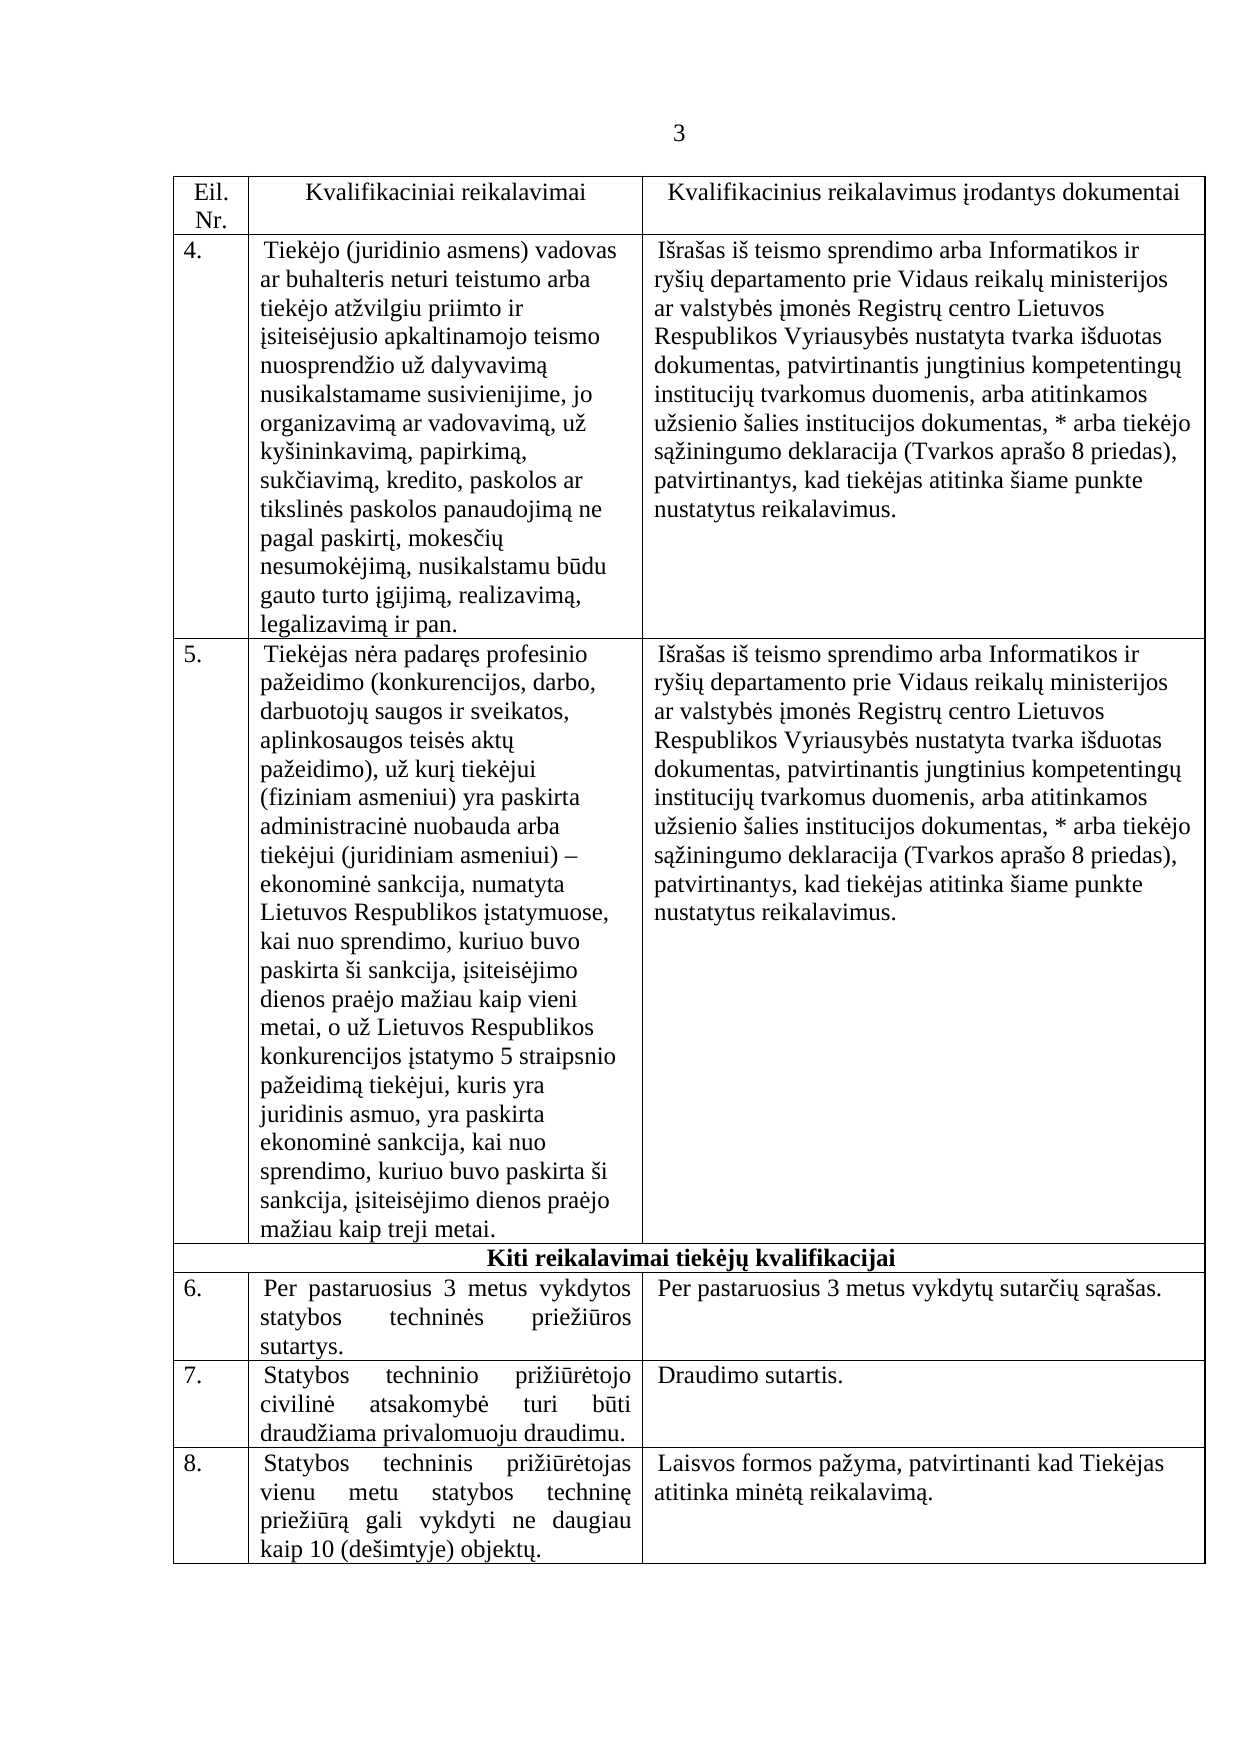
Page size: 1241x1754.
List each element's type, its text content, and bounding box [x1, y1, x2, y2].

table_cell 5. [174, 639, 248, 1242]
table_cell Per pastaruosius 3 metus vykdytos statybos techninės priežiūros sutartys. [249, 1273, 642, 1359]
table_cell Statybos techninis prižiūrėtojas vienu metu statybos techninę priežiūrą gali vykdyti ne daugiau kaip 10 (dešimtyje) objektų. [249, 1448, 642, 1563]
table_cell Laisvos formos pažyma, patvirtinanti kad Tiekėjas atitinka minėtą reikalavimą. [643, 1448, 1204, 1563]
table_cell Draudimo sutartis. [643, 1361, 1204, 1447]
table_cell Per pastaruosius 3 metus vykdytų sutarčių sąrašas. [643, 1273, 1204, 1359]
table_cell 8. [174, 1448, 248, 1563]
table_cell Išrašas iš teismo sprendimo arba Informatikos ir ryšių departamento prie Vidaus reikalų ministerijos ar valstybės įmonės Registrų centro Lietuvos Respublikos Vyriausybės nustatyta tvarka išduotas dokumentas, patvirtinantis jungtinius kompetentingų institucijų tvarkomus duomenis, arba atitinkamos užsienio šalies institucijos dokumentas, * arba tiekėjo sąžiningumo deklaracija (Tvarkos aprašo 8 priedas), patvirtinantys, kad tiekėjas atitinka šiame punkte nustatytus reikalavimus. [643, 639, 1204, 1242]
table_cell 6. [174, 1273, 248, 1359]
table_cell Tiekėjo (juridinio asmens) vadovas ar buhalteris neturi teistumo arba tiekėjo atžvilgiu priimto ir įsiteisėjusio apkaltinamojo teismo nuosprendžio už dalyvavimą nusikalstamame susivienijime, jo organizavimą ar vadovavimą, už kyšininkavimą, papirkimą, sukčiavimą, kredito, paskolos ar tikslinės paskolos panaudojimą ne pagal paskirtį, mokesčių nesumokėjimą, nusikalstamu būdu gauto turto įgijimą, realizavimą, legalizavimą ir pan. [249, 235, 642, 638]
table_cell Tiekėjas nėra padaręs profesinio pažeidimo (konkurencijos, darbo, darbuotojų saugos ir sveikatos, aplinkosaugos teisės aktų pažeidimo), už kurį tiekėjui (fiziniam asmeniui) yra paskirta administracinė nuobauda arba tiekėjui (juridiniam asmeniui) – ekonominė sankcija, numatyta Lietuvos Respublikos įstatymuose, kai nuo sprendimo, kuriuo buvo paskirta ši sankcija, įsiteisėjimo dienos praėjo mažiau kaip vieni metai, o už Lietuvos Respublikos konkurencijos įstatymo 5 straipsnio pažeidimą tiekėjui, kuris yra juridinis asmuo, yra paskirta ekonominė sankcija, kai nuo sprendimo, kuriuo buvo paskirta ši sankcija, įsiteisėjimo dienos praėjo mažiau kaip treji metai. [249, 639, 642, 1242]
table_cell 4. [174, 235, 248, 638]
table_cell Kiti reikalavimai tiekėjų kvalifikacijai [174, 1244, 1204, 1272]
table_header Kvalifikaciniai reikalavimai [249, 177, 642, 234]
table_cell 7. [174, 1361, 248, 1447]
table_cell Statybos techninio prižiūrėtojo civilinė atsakomybė turi būti draudžiama privalomuoju draudimu. [249, 1361, 642, 1447]
table_header Eil. Nr. [174, 177, 248, 234]
table_header Kvalifikacinius reikalavimus įrodantys dokumentai [643, 177, 1204, 234]
table_cell Išrašas iš teismo sprendimo arba Informatikos ir ryšių departamento prie Vidaus reikalų ministerijos ar valstybės įmonės Registrų centro Lietuvos Respublikos Vyriausybės nustatyta tvarka išduotas dokumentas, patvirtinantis jungtinius kompetentingų institucijų tvarkomus duomenis, arba atitinkamos užsienio šalies institucijos dokumentas, * arba tiekėjo sąžiningumo deklaracija (Tvarkos aprašo 8 priedas), patvirtinantys, kad tiekėjas atitinka šiame punkte nustatytus reikalavimus. [643, 235, 1204, 638]
